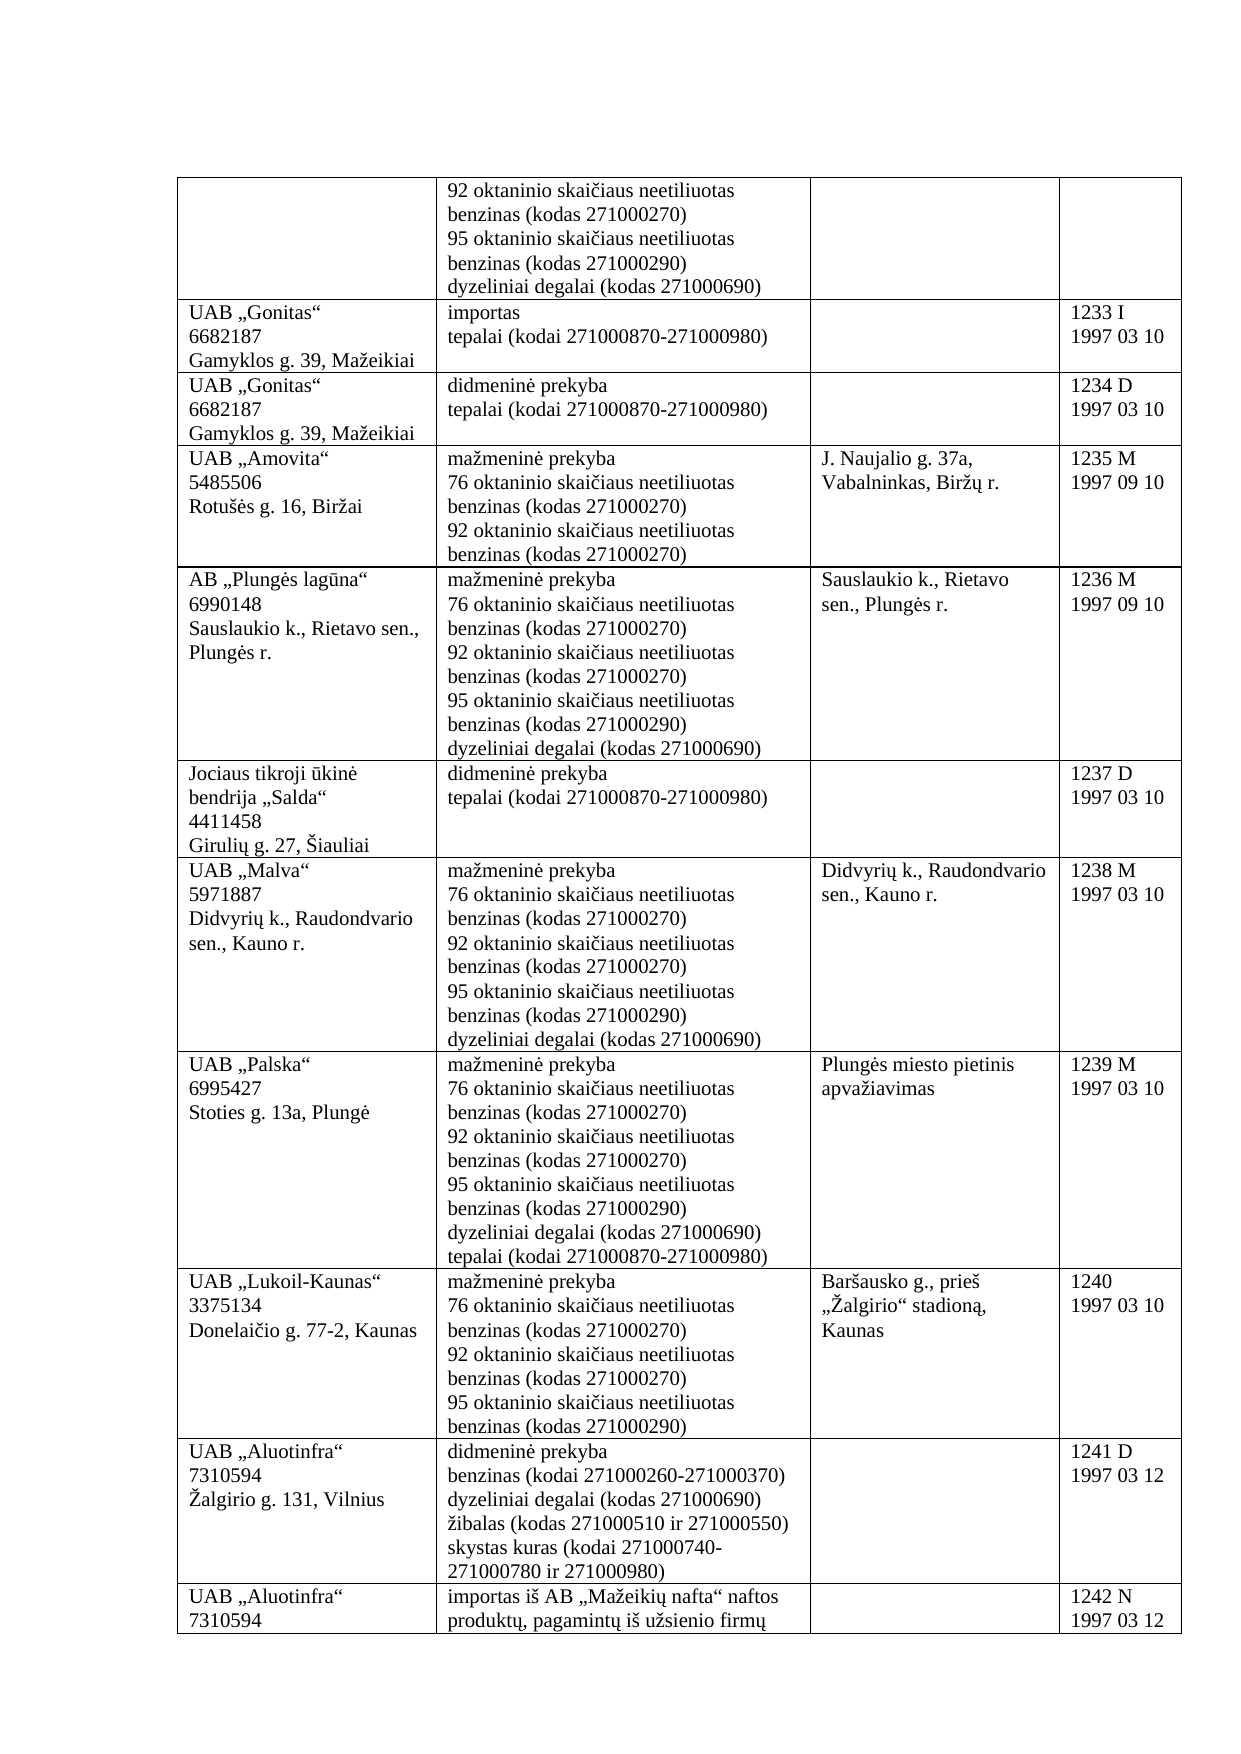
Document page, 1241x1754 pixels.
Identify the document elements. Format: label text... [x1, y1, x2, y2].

table_cell importas iš AB „Mažeikių nafta“ naftos produktų, pagamintų iš užsienio firmų [437, 1584, 810, 1632]
table_cell 1238 M 1997 03 10 [1060, 858, 1181, 1051]
table_cell UAB „Gonitas“ 6682187 Gamyklos g. 39, Mažeikiai [178, 300, 436, 372]
table_cell Jociaus tikroji ūkinė bendrija „Salda“ 4411458 Girulių g. 27, Šiauliai [178, 761, 436, 857]
table_cell [811, 373, 1059, 445]
table_cell mažmeninė prekyba 76 oktaninio skaičiaus neetiliuotas benzinas (kodas 271000270) 92 oktaninio skaičiaus neetiliuotas benzinas (kodas 271000270) 95 oktaninio skaičiaus neetiliuotas benzinas (kodas 271000290) [437, 1269, 810, 1438]
table_cell 1237 D 1997 03 10 [1060, 761, 1181, 857]
table_cell UAB „Lukoil-Kaunas“ 3375134 Donelaičio g. 77-2, Kaunas [178, 1269, 436, 1438]
table_cell UAB „Amovita“ 5485506 Rotušės g. 16, Biržai [178, 446, 436, 566]
table_cell mažmeninė prekyba 76 oktaninio skaičiaus neetiliuotas benzinas (kodas 271000270) 92 oktaninio skaičiaus neetiliuotas benzinas (kodas 271000270) 95 oktaninio skaičiaus neetiliuotas benzinas (kodas 271000290) dyzeliniai degalai (kodas 271000690) [437, 858, 810, 1051]
table_cell UAB „Malva“ 5971887 Didvyrių k., Raudondvario sen., Kauno r. [178, 858, 436, 1051]
table_cell [1060, 178, 1181, 298]
table_cell UAB „Aluotinfra“ 7310594 Žalgirio g. 131, Vilnius [178, 1439, 436, 1583]
table_cell [178, 178, 436, 298]
table_cell UAB „Palska“ 6995427 Stoties g. 13a, Plungė [178, 1052, 436, 1268]
table_cell [811, 761, 1059, 857]
table_cell 1242 N 1997 03 12 [1060, 1584, 1181, 1632]
table_cell J. Naujalio g. 37a, Vabalninkas, Biržų r. [811, 446, 1059, 566]
table_cell Sauslaukio k., Rietavo sen., Plungės r. [811, 568, 1059, 760]
table_cell 92 oktaninio skaičiaus neetiliuotas benzinas (kodas 271000270) 95 oktaninio skaičiaus neetiliuotas benzinas (kodas 271000290) dyzeliniai degalai (kodas 271000690) [437, 178, 810, 298]
table_cell mažmeninė prekyba 76 oktaninio skaičiaus neetiliuotas benzinas (kodas 271000270) 92 oktaninio skaičiaus neetiliuotas benzinas (kodas 271000270) 95 oktaninio skaičiaus neetiliuotas benzinas (kodas 271000290) dyzeliniai degalai (kodas 271000690) tepalai (kodai 271000870-271000980) [437, 1052, 810, 1268]
table_cell 1241 D 1997 03 12 [1060, 1439, 1181, 1583]
table_cell [811, 1439, 1059, 1583]
table_cell 1236 M 1997 09 10 [1060, 568, 1181, 760]
table_cell mažmeninė prekyba 76 oktaninio skaičiaus neetiliuotas benzinas (kodas 271000270) 92 oktaninio skaičiaus neetiliuotas benzinas (kodas 271000270) [437, 446, 810, 566]
table_cell 1235 M 1997 09 10 [1060, 446, 1181, 566]
table_cell Plungės miesto pietinis apvažiavimas [811, 1052, 1059, 1268]
table_cell UAB „Aluotinfra“ 7310594 [178, 1584, 436, 1632]
table_cell Baršausko g., prieš „Žalgirio“ stadioną, Kaunas [811, 1269, 1059, 1438]
table_cell UAB „Gonitas“ 6682187 Gamyklos g. 39, Mažeikiai [178, 373, 436, 445]
table_cell importas tepalai (kodai 271000870-271000980) [437, 300, 810, 372]
table_cell 1233 I 1997 03 10 [1060, 300, 1181, 372]
table_cell didmeninė prekyba tepalai (kodai 271000870-271000980) [437, 761, 810, 857]
table_cell Didvyrių k., Raudondvario sen., Kauno r. [811, 858, 1059, 1051]
table_cell 1240 1997 03 10 [1060, 1269, 1181, 1438]
table_cell 1239 M 1997 03 10 [1060, 1052, 1181, 1268]
table_cell didmeninė prekyba benzinas (kodai 271000260-271000370) dyzeliniai degalai (kodas 271000690) žibalas (kodas 271000510 ir 271000550) skystas kuras (kodai 271000740-271000780 ir 271000980) [437, 1439, 810, 1583]
table_cell didmeninė prekyba tepalai (kodai 271000870-271000980) [437, 373, 810, 445]
table_cell mažmeninė prekyba 76 oktaninio skaičiaus neetiliuotas benzinas (kodas 271000270) 92 oktaninio skaičiaus neetiliuotas benzinas (kodas 271000270) 95 oktaninio skaičiaus neetiliuotas benzinas (kodas 271000290) dyzeliniai degalai (kodas 271000690) [437, 568, 810, 760]
table_cell AB „Plungės lagūna“ 6990148 Sauslaukio k., Rietavo sen., Plungės r. [178, 568, 436, 760]
table_cell [811, 300, 1059, 372]
table_cell 1234 D 1997 03 10 [1060, 373, 1181, 445]
table_cell [811, 178, 1059, 298]
table_cell [811, 1584, 1059, 1632]
